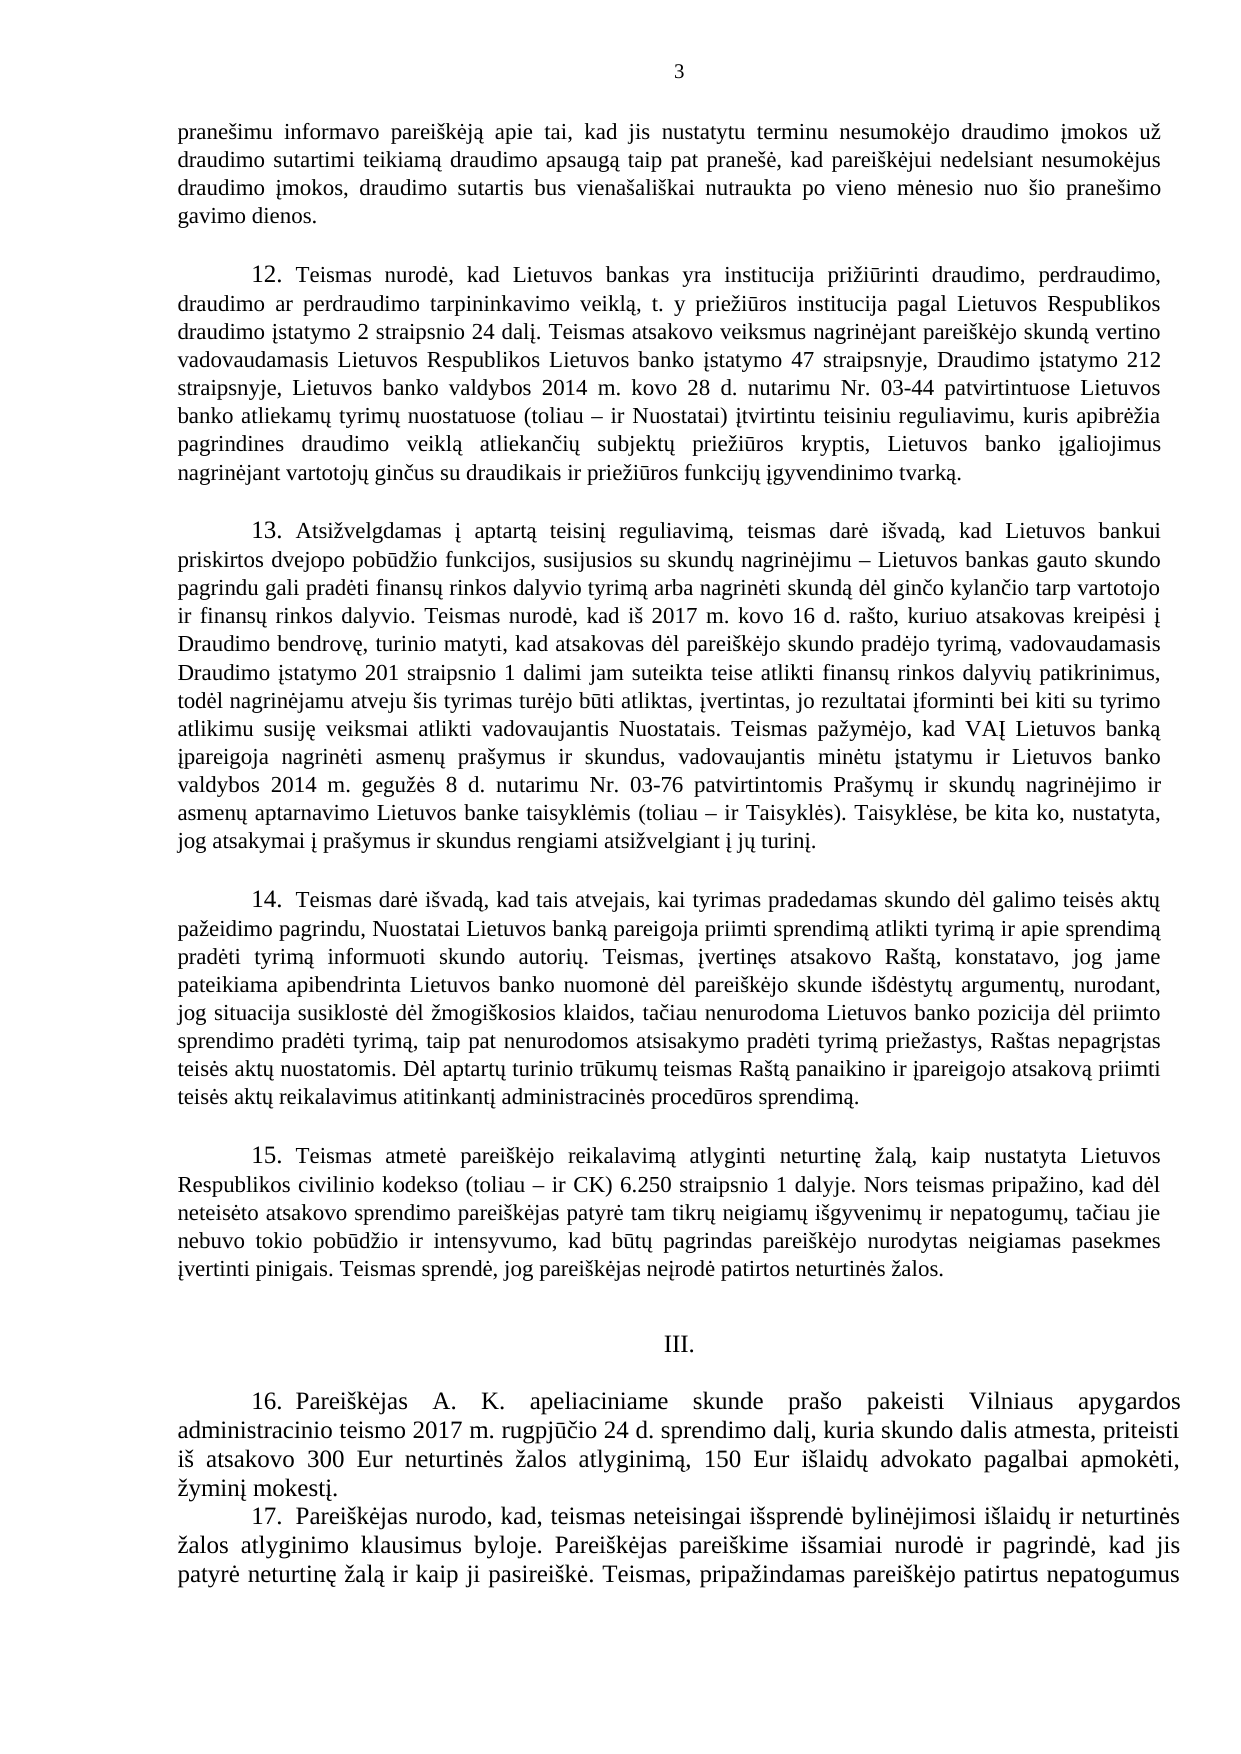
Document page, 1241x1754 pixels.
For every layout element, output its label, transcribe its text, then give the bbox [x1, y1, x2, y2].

text 17. Pareiškėjas nurodo, kad, teismas neteisingai išsprendė bylinėjimosi išlaidų ir neturtinės žalos atlyginimo klausimus byloje. Pareiškėjas pareiškime išsamiai nurodė ir pagrindė, kad jis patyrė neturtinę žalą ir kaip ji pasireiškė. Teismas, pripažindamas pareiškėjo patirtus nepatogumus [177, 1501, 1181, 1588]
text 14. Teismas darė išvadą, kad tais atvejais, kai tyrimas pradedamas skundo dėl galimo teisės aktų pažeidimo pagrindu, Nuostatai Lietuvos banką pareigoja priimti sprendimą atlikti tyrimą ir apie sprendimą pradėti tyrimą informuoti skundo autorių. Teismas, įvertinęs atsakovo Raštą, konstatavo, jog jame pateikiama apibendrinta Lietuvos banko nuomonė dėl pareiškėjo skunde išdėstytų argumentų, nurodant, jog situacija susiklostė dėl žmogiškosios klaidos, tačiau nenurodoma Lietuvos banko pozicija dėl priimto sprendimo pradėti tyrimą, taip pat nenurodomos atsisakymo pradėti tyrimą priežastys, Raštas nepagrįstas teisės aktų nuostatomis. Dėl aptartų turinio trūkumų teismas Raštą panaikino ir įpareigojo atsakovą priimti teisės aktų reikalavimus atitinkantį administracinės procedūros sprendimą. [177, 884, 1162, 1110]
text III. [177, 1329, 1181, 1358]
text pranešimu informavo pareiškėją apie tai, kad jis nustatytu terminu nesumokėjo draudimo įmokos už draudimo sutartimi teikiamą draudimo apsaugą taip pat pranešė, kad pareiškėjui nedelsiant nesumokėjus draudimo įmokos, draudimo sutartis bus vienašališkai nutraukta po vieno mėnesio nuo šio pranešimo gavimo dienos. [177, 118, 1162, 229]
text 16. Pareiškėjas A. K. apeliaciniame skunde prašo pakeisti Vilniaus apygardos administracinio teismo 2017 m. rugpjūčio 24 d. sprendimo dalį, kuria skundo dalis atmesta, priteisti iš atsakovo 300 Eur neturtinės žalos atlyginimą, 150 Eur išlaidų advokato pagalbai apmokėti, žyminį mokestį. [177, 1386, 1181, 1501]
text 15. Teismas atmetė pareiškėjo reikalavimą atlyginti neturtinę žalą, kaip nustatyta Lietuvos Respublikos civilinio kodekso (toliau – ir CK) 6.250 straipsnio 1 dalyje. Nors teismas pripažino, kad dėl neteisėto atsakovo sprendimo pareiškėjas patyrė tam tikrų neigiamų išgyvenimų ir nepatogumų, tačiau jie nebuvo tokio pobūdžio ir intensyvumo, kad būtų pagrindas pareiškėjo nurodytas neigiamas pasekmes įvertinti pinigais. Teismas sprendė, jog pareiškėjas neįrodė patirtos neturtinės žalos. [177, 1140, 1162, 1282]
text 13. Atsižvelgdamas į aptartą teisinį reguliavimą, teismas darė išvadą, kad Lietuvos bankui priskirtos dvejopo pobūdžio funkcijos, susijusios su skundų nagrinėjimu – Lietuvos bankas gauto skundo pagrindu gali pradėti finansų rinkos dalyvio tyrimą arba nagrinėti skundą dėl ginčo kylančio tarp vartotojo ir finansų rinkos dalyvio. Teismas nurodė, kad iš 2017 m. kovo 16 d. rašto, kuriuo atsakovas kreipėsi į Draudimo bendrovę, turinio matyti, kad atsakovas dėl pareiškėjo skundo pradėjo tyrimą, vadovaudamasis Draudimo įstatymo 201 straipsnio 1 dalimi jam suteikta teise atlikti finansų rinkos dalyvių patikrinimus, todėl nagrinėjamu atveju šis tyrimas turėjo būti atliktas, įvertintas, jo rezultatai įforminti bei kiti su tyrimo atlikimu susiję veiksmai atlikti vadovaujantis Nuostatais. Teismas pažymėjo, kad VAĮ Lietuvos banką įpareigoja nagrinėti asmenų prašymus ir skundus, vadovaujantis minėtu įstatymu ir Lietuvos banko valdybos 2014 m. gegužės 8 d. nutarimu Nr. 03-76 patvirtintomis Prašymų ir skundų nagrinėjimo ir asmenų aptarnavimo Lietuvos banke taisyklėmis (toliau – ir Taisyklės). Taisyklėse, be kita ko, nustatyta, jog atsakymai į prašymus ir skundus rengiami atsižvelgiant į jų turinį. [177, 516, 1162, 854]
text 12. Teismas nurodė, kad Lietuvos bankas yra institucija prižiūrinti draudimo, perdraudimo, draudimo ar perdraudimo tarpininkavimo veiklą, t. y priežiūros institucija pagal Lietuvos Respublikos draudimo įstatymo 2 straipsnio 24 dalį. Teismas atsakovo veiksmus nagrinėjant pareiškėjo skundą vertino vadovaudamasis Lietuvos Respublikos Lietuvos banko įstatymo 47 straipsnyje, Draudimo įstatymo 212 straipsnyje, Lietuvos banko valdybos 2014 m. kovo 28 d. nutarimu Nr. 03-44 patvirtintuose Lietuvos banko atliekamų tyrimų nuostatuose (toliau – ir Nuostatai) įtvirtintu teisiniu reguliavimu, kuris apibrėžia pagrindines draudimo veiklą atliekančių subjektų priežiūros kryptis, Lietuvos banko įgaliojimus nagrinėjant vartotojų ginčus su draudikais ir priežiūros funkcijų įgyvendinimo tvarką. [177, 259, 1162, 485]
